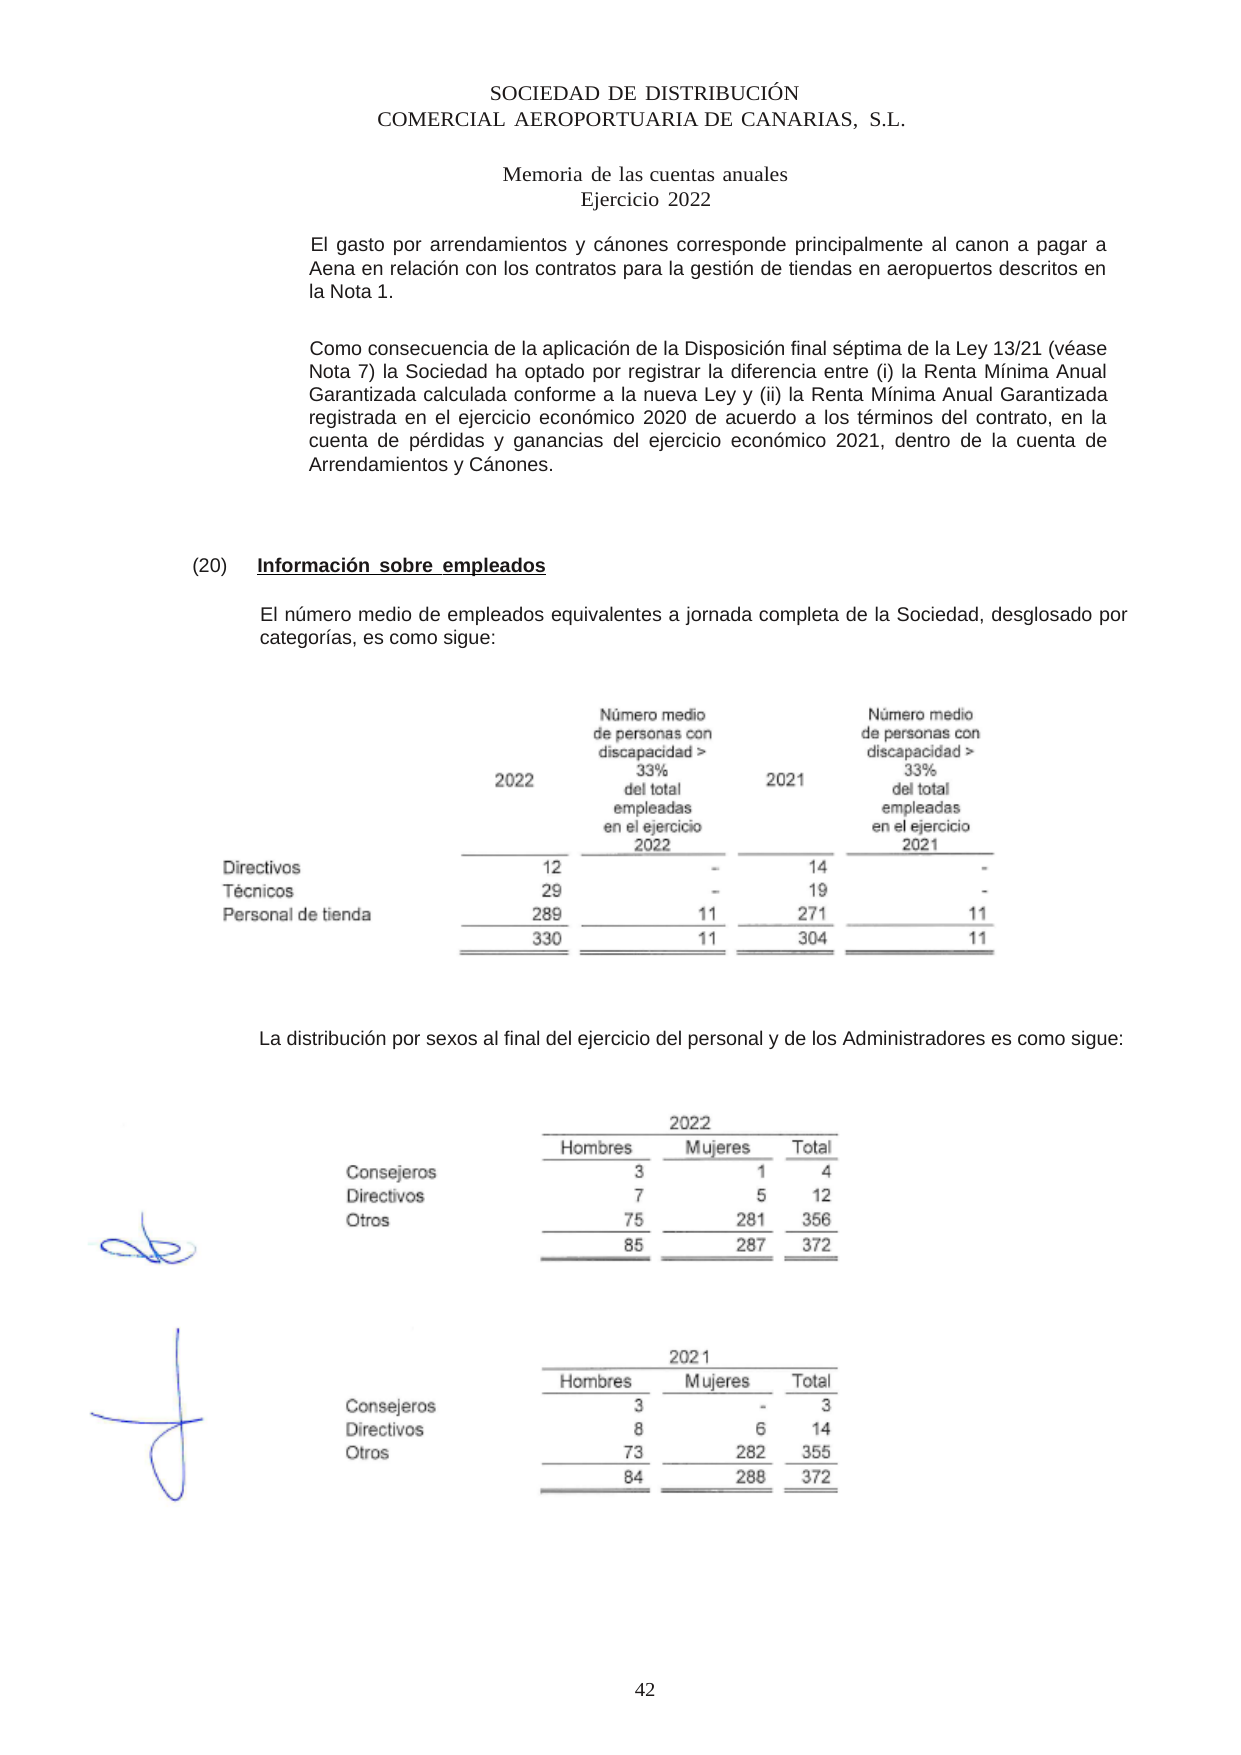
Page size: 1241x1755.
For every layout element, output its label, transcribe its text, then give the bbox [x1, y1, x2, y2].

text Como consecuencia de la aplicación de la Disposición final séptima de la Ley 13/21 (véase Nota 7) la Sociedad ha optado por registrar la diferencia entre (i) la Renta Mínima Anual Garantizada calculada conforme a la nueva Ley y (ii) la Renta Mínima Anual Garantizada registrada en el ejercicio económico 2020 de acuerdo a los términos del contrato, en la cuenta de pérdidas y ganancias del ejercicio económico 2021, dentro de la cuenta de Arrendamientos y Cánones. [308, 337, 1109, 475]
list Información sobre empleados [192, 554, 1132, 577]
text El gasto por arrendamientos y cánones corresponde principalmente al canon a pagar a Aena en relación con los contratos para la gestión de tiendas en aeropuertos descritos en la Nota 1. [309, 233, 1108, 303]
text El número medio de empleados equivalentes a jornada completa de la Sociedad, desglosado por categorías, es como sigue: [259, 602, 1129, 649]
text La distribución por sexos al final del ejercicio del personal y de los Administradores es como sigue: [258, 1027, 1129, 1049]
subtitle Memoria de las cuentas anuales Ejercicio 2022 [502, 162, 791, 211]
subtitle SOCIEDAD DE DISTRIBUCIÓN COMERCIAL AEROPORTUARIA DE CANARIAS, S.L. [377, 81, 926, 131]
